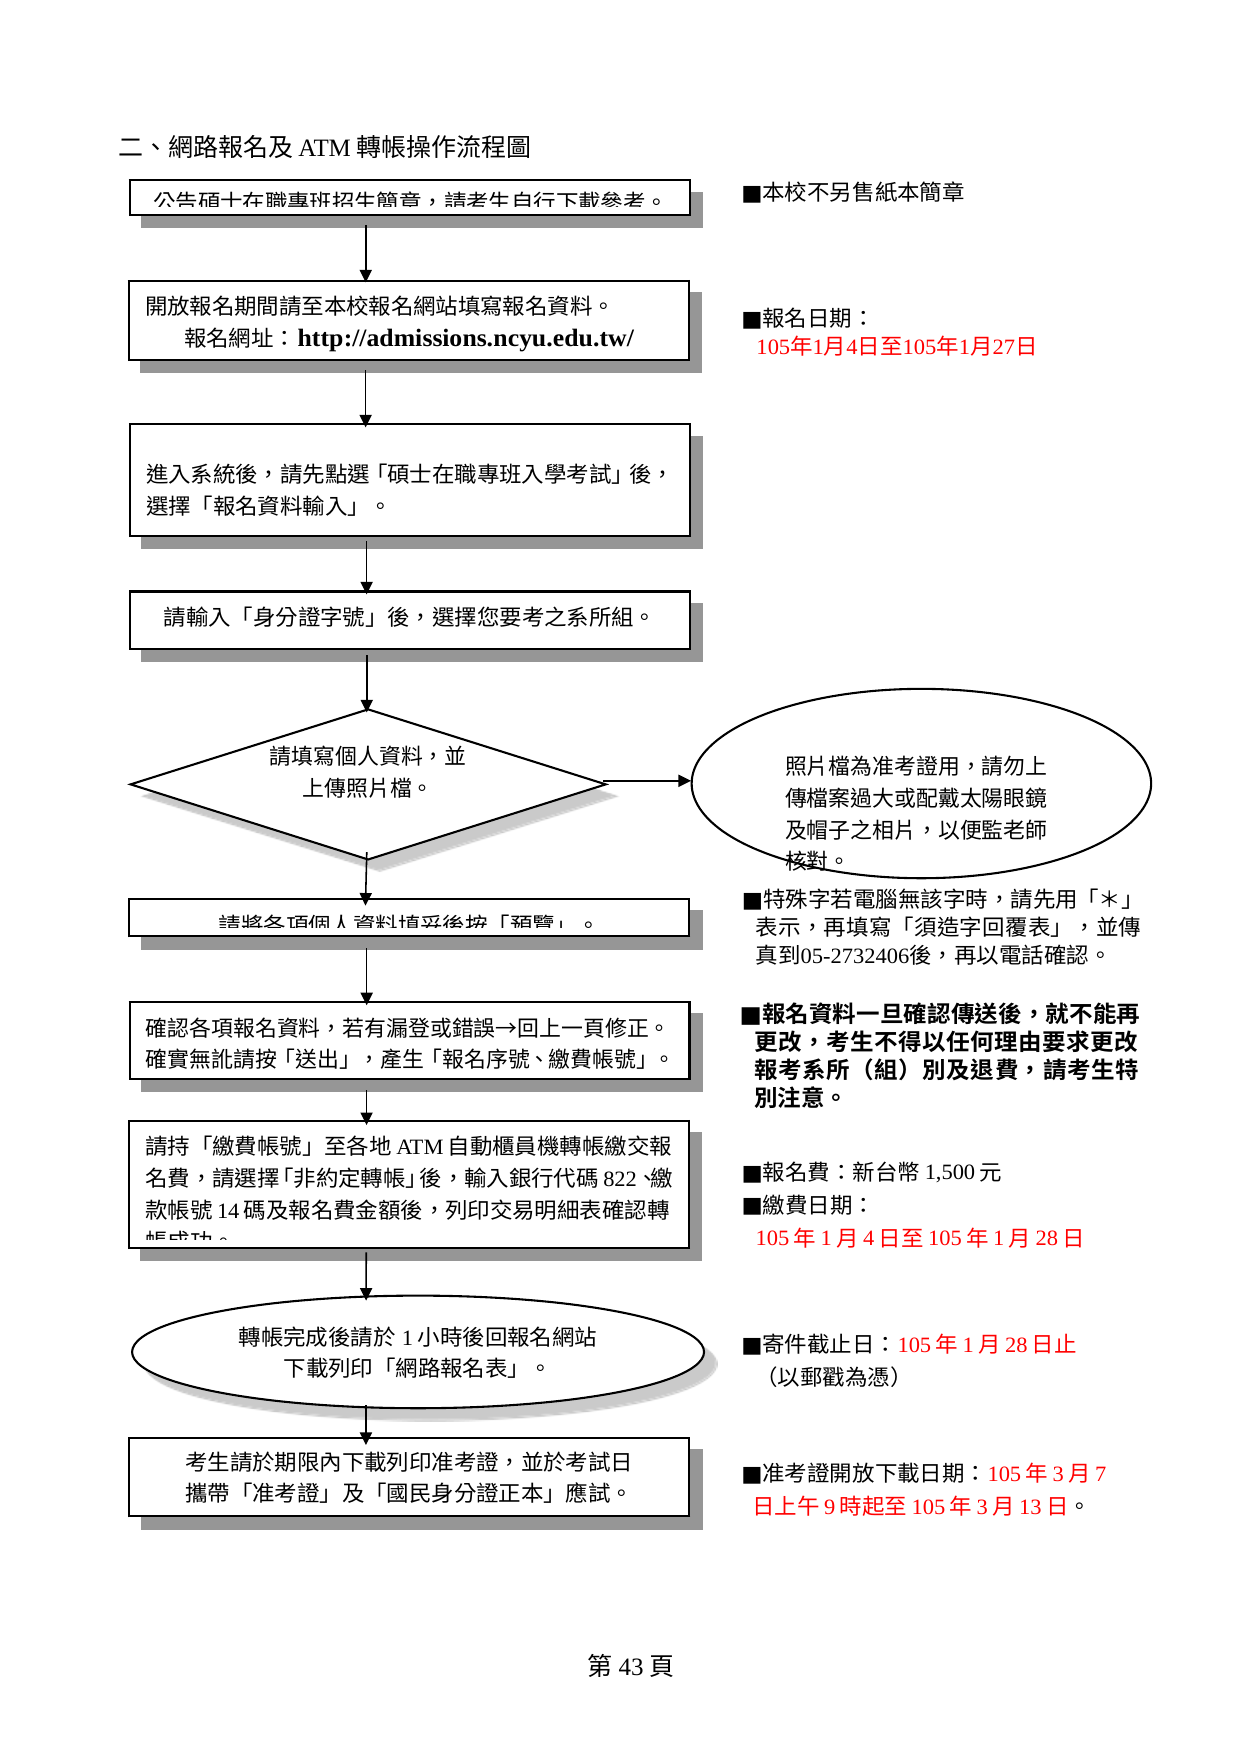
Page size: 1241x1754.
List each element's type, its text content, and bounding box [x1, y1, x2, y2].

text 請將各項個人資料填妥後按「預覽」。 [145, 908, 673, 928]
text 確認各項報名資料，若有漏登或錯誤→回上一頁修正。確實無訛請按「送出」，產生「報名序號、繳費帳號」。 [146, 1011, 673, 1070]
text 請輸入「身分證字號」後，選擇您要考之系所組。 [146, 600, 673, 632]
text ■繳費日期： 105年1月4日至105年1月28日 [741, 1186, 1103, 1252]
text ■報名費：新台幣1,500元 [741, 1153, 1103, 1186]
text 攜帶「准考證」及「國民身分證正本」應試。 [145, 1476, 673, 1507]
text 進入系統後，請先點選「碩士在職專班入學考試」後，選擇「報名資料輸入」。 [146, 457, 674, 520]
text ■報名資料一旦確認傳送後，就不能再更改，考生不得以任何理由要求更改報考系所（組）別及退費，請考生特別注意。 [739, 999, 1140, 1111]
text ■報名日期： 105年1月4日至105年1月27日 [741, 303, 1080, 359]
text 請持「繳費帳號」至各地ATM自動櫃員機轉帳繳交報名費，請選擇「非約定轉帳」後，輸入銀行代碼822、繳款帳號14碼及報名費金額後，列印交易明細表確認轉帳成功。 [145, 1129, 673, 1239]
text ■寄件截止日：105年1月28日止（以郵戳為憑） [741, 1326, 1118, 1390]
text ■准考證開放下載日期：105年3月7日上午9時起至105年3月13日。 [741, 1455, 1118, 1519]
subtitle 二、網路報名及ATM轉帳操作流程圖 [118, 127, 1122, 163]
text ■本校不另售紙本簡章 [741, 177, 1055, 205]
text ■特殊字若電腦無該字時，請先用「＊」表示，再填寫「須造字回覆表」，並傳真到05-2732406後，再以電話確認。 [742, 884, 1141, 968]
text 報名網址：http://admissions.ncyu.edu.tw/extedu/ [145, 321, 673, 351]
text 開放報名期間請至本校報名網站填寫報名資料。 [145, 289, 673, 321]
text 考生請於期限內下載列印准考證，並於考試日 [145, 1447, 673, 1476]
text 公告碩士在職專班招生簡章，請考生自行下載參考。 [146, 189, 676, 206]
